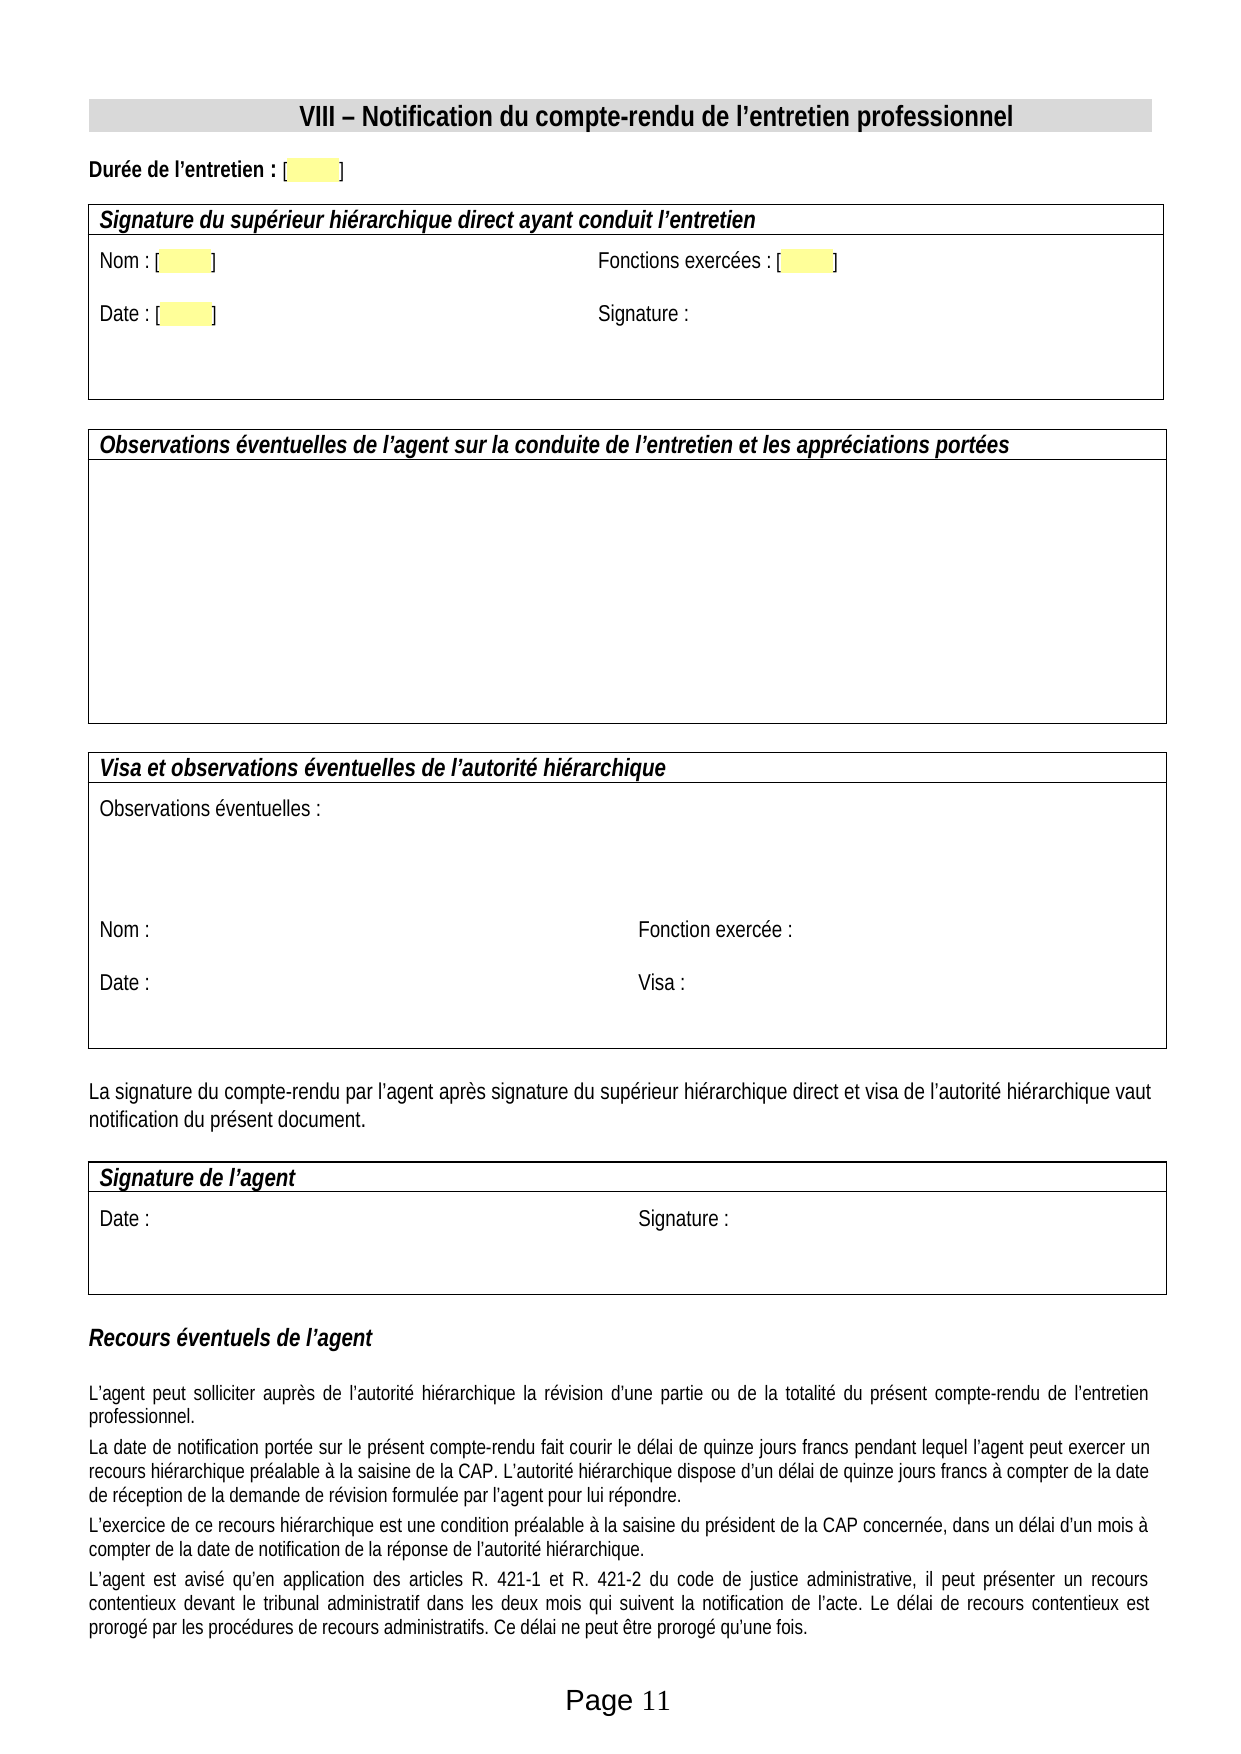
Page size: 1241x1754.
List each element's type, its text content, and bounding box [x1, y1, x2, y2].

table_cell Fonctions exercées : [ ] Signature : [587, 235, 1163, 399]
table_cell [627, 783, 1166, 916]
table_cell Observations éventuelles : [89, 783, 627, 916]
table_header Observations éventuelles de l’agent sur la conduite de l’entretien et les appréciations portées [89, 430, 1166, 459]
text Recours éventuels de l’agent [89, 1323, 1152, 1352]
text L’agent peut solliciter auprès de l’autorité hiérarchique la révision d’une partie ou de la totalité du présent compte-rendu de l’entretien professionnel. [89, 1380, 1152, 1428]
table_cell [89, 460, 1166, 722]
text La date de notification portée sur le présent compte-rendu fait courir le délai de quinze jours francs pendant lequel l’agent peut exercer un recours hiérarchique préalable à la saisine de la CAP. L’autorité hiérarchique dispose d’un délai de quinze jours francs à compter de la date de réception de la demande de révision formulée par l’agent pour lui répondre. [89, 1434, 1152, 1506]
text La signature du compte-rendu par l’agent après signature du supérieur hiérarchique direct et visa de l’autorité hiérarchique vaut notification du présent document. [89, 1078, 1152, 1133]
table_cell Nom : [ ] Date : [ ] [89, 235, 587, 399]
table_header Signature du supérieur hiérarchique direct ayant conduit l’entretien [89, 205, 1163, 234]
table_cell Fonction exercée : Visa : [627, 916, 1166, 1048]
table_header Visa et observations éventuelles de l’autorité hiérarchique [89, 753, 1166, 782]
table_header Signature de l’agent [89, 1163, 1166, 1191]
text Durée de l’entretien : [ ] [89, 154, 1152, 183]
table_cell Signature : [627, 1192, 1166, 1293]
text L’exercice de ce recours hiérarchique est une condition préalable à la saisine du président de la CAP concernée, dans un délai d’un mois à compter de la date de notification de la réponse de l’autorité hiérarchique. [89, 1513, 1152, 1561]
table_cell Nom : Date : [89, 916, 627, 1048]
table_cell Date : [89, 1192, 627, 1293]
text L’agent est avisé qu’en application des articles R. 421-1 et R. 421-2 du code de justice administrative, il peut présenter un recours contentieux devant le tribunal administratif dans les deux mois qui suivent la notification de l’acte. Le délai de recours contentieux est prorogé par les procédures de recours administratifs. Ce délai ne peut être prorogé qu’une fois. [89, 1567, 1152, 1639]
